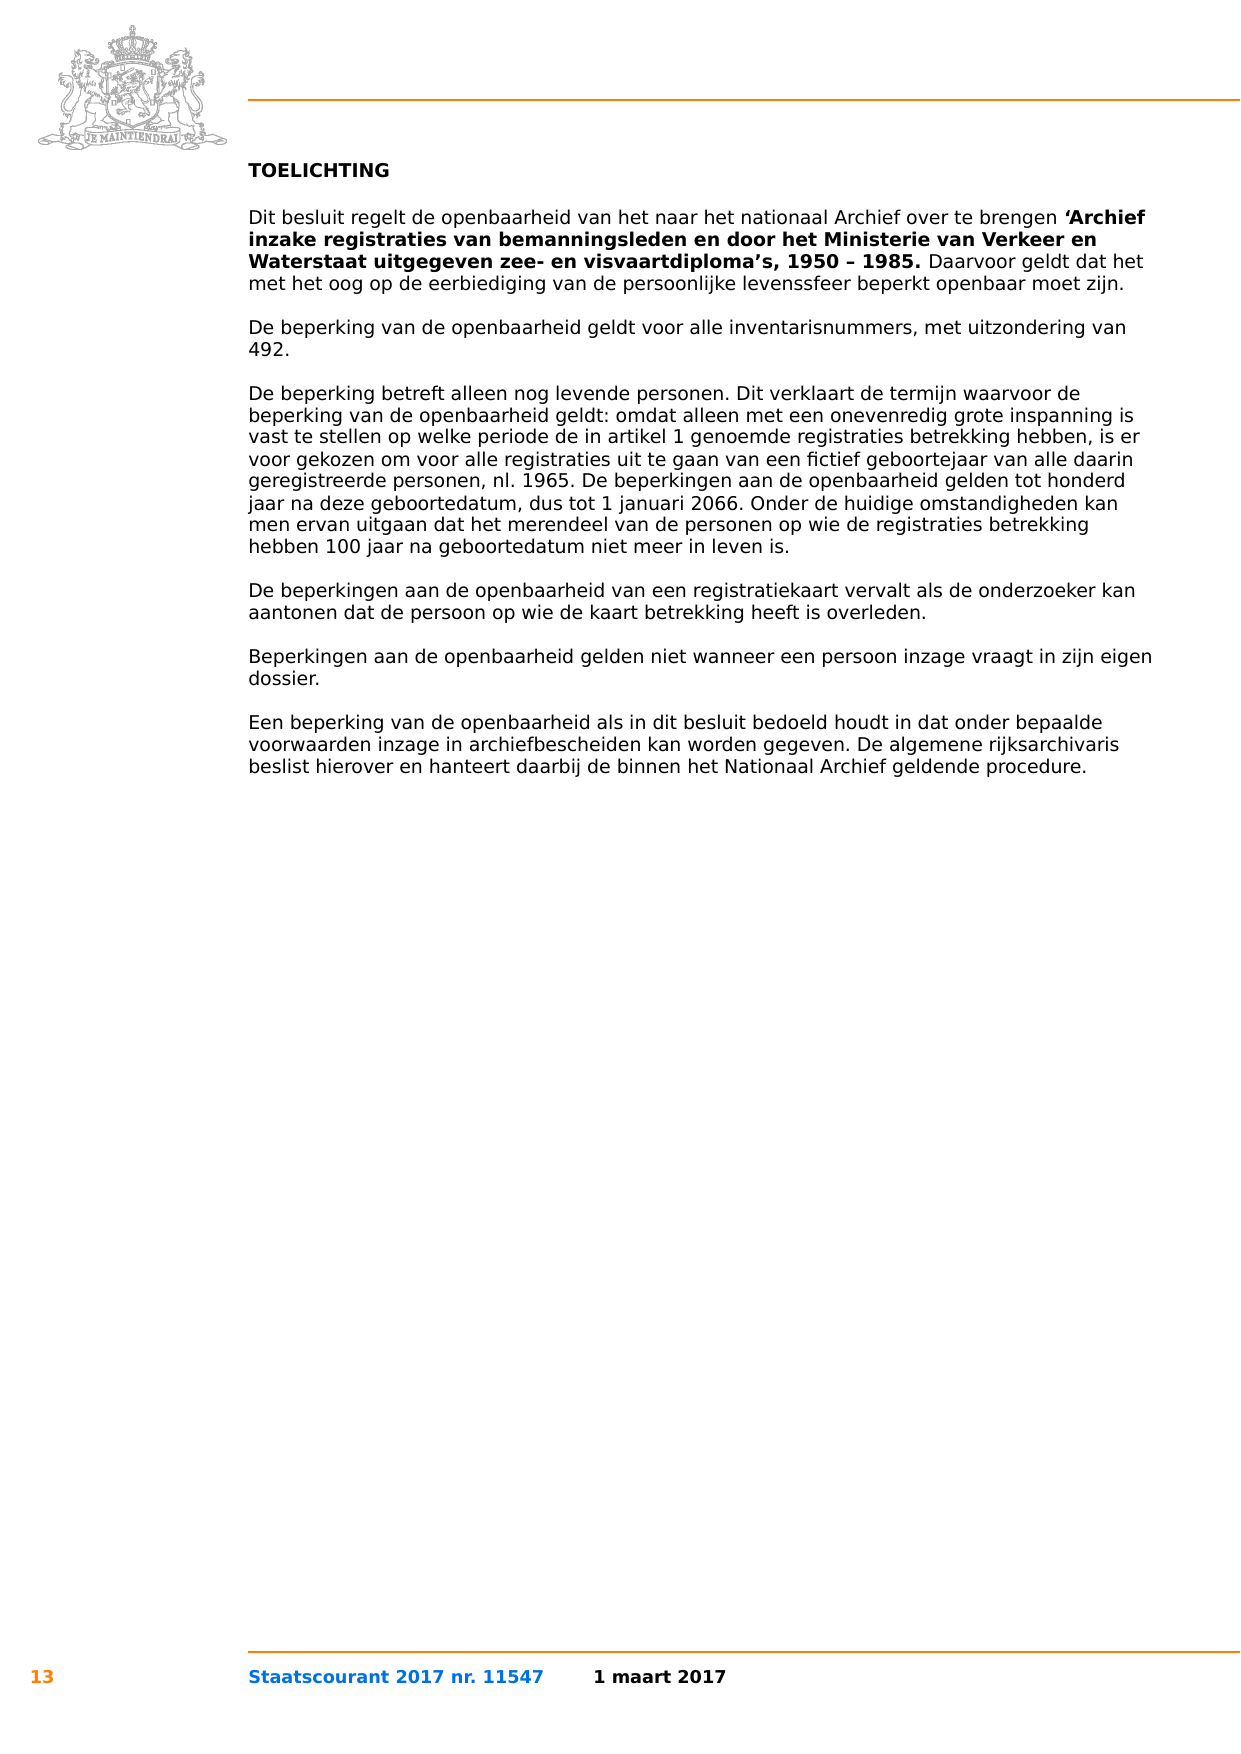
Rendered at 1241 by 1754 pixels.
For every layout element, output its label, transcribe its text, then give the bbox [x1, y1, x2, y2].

text Een beperking van de openbaarheid als in dit besluit bedoeld houdt in dat onder bepaalde voorwaarden inzage in archiefbescheiden kan worden gegeven. De algemene rijksarchivaris beslist hierover en hanteert daarbij de binnen het Nationaal Archief geldende procedure. [248, 712, 1163, 778]
text De beperking van de openbaarheid geldt voor alle inventarisnummers, met uitzondering van 492. [248, 317, 1163, 361]
text Dit besluit regelt de openbaarheid van het naar het nationaal Archief over te brengen ‘Archief inzake registraties van bemanningsleden en door het Ministerie van Verkeer en Waterstaat uitgegeven zee- en visvaartdiploma’s, 1950 – 1985. Daarvoor geldt dat het met het oog op de eerbiediging van de persoonlijke levenssfeer beperkt openbaar moet zijn. [248, 207, 1163, 295]
picture [38, 25, 227, 150]
subtitle TOELICHTING [248, 160, 1163, 182]
text Beperkingen aan de openbaarheid gelden niet wanneer een persoon inzage vraagt in zijn eigen dossier. [248, 646, 1163, 690]
text De beperkingen aan de openbaarheid van een registratiekaart vervalt als de onderzoeker kan aantonen dat de persoon op wie de kaart betrekking heeft is overleden. [248, 580, 1163, 624]
text De beperking betreft alleen nog levende personen. Dit verklaart de termijn waarvoor de beperking van de openbaarheid geldt: omdat alleen met een onevenredig grote inspanning is vast te stellen op welke periode de in artikel 1 genoemde registraties betrekking hebben, is er voor gekozen om voor alle registraties uit te gaan van een fictief geboortejaar van alle daarin geregistreerde personen, nl. 1965. De beperkingen aan de openbaarheid gelden tot honderd jaar na deze geboortedatum, dus tot 1 januari 2066. Onder de huidige omstandigheden kan men ervan uitgaan dat het merendeel van de personen op wie de registraties betrekking hebben 100 jaar na geboortedatum niet meer in leven is. [248, 382, 1163, 558]
